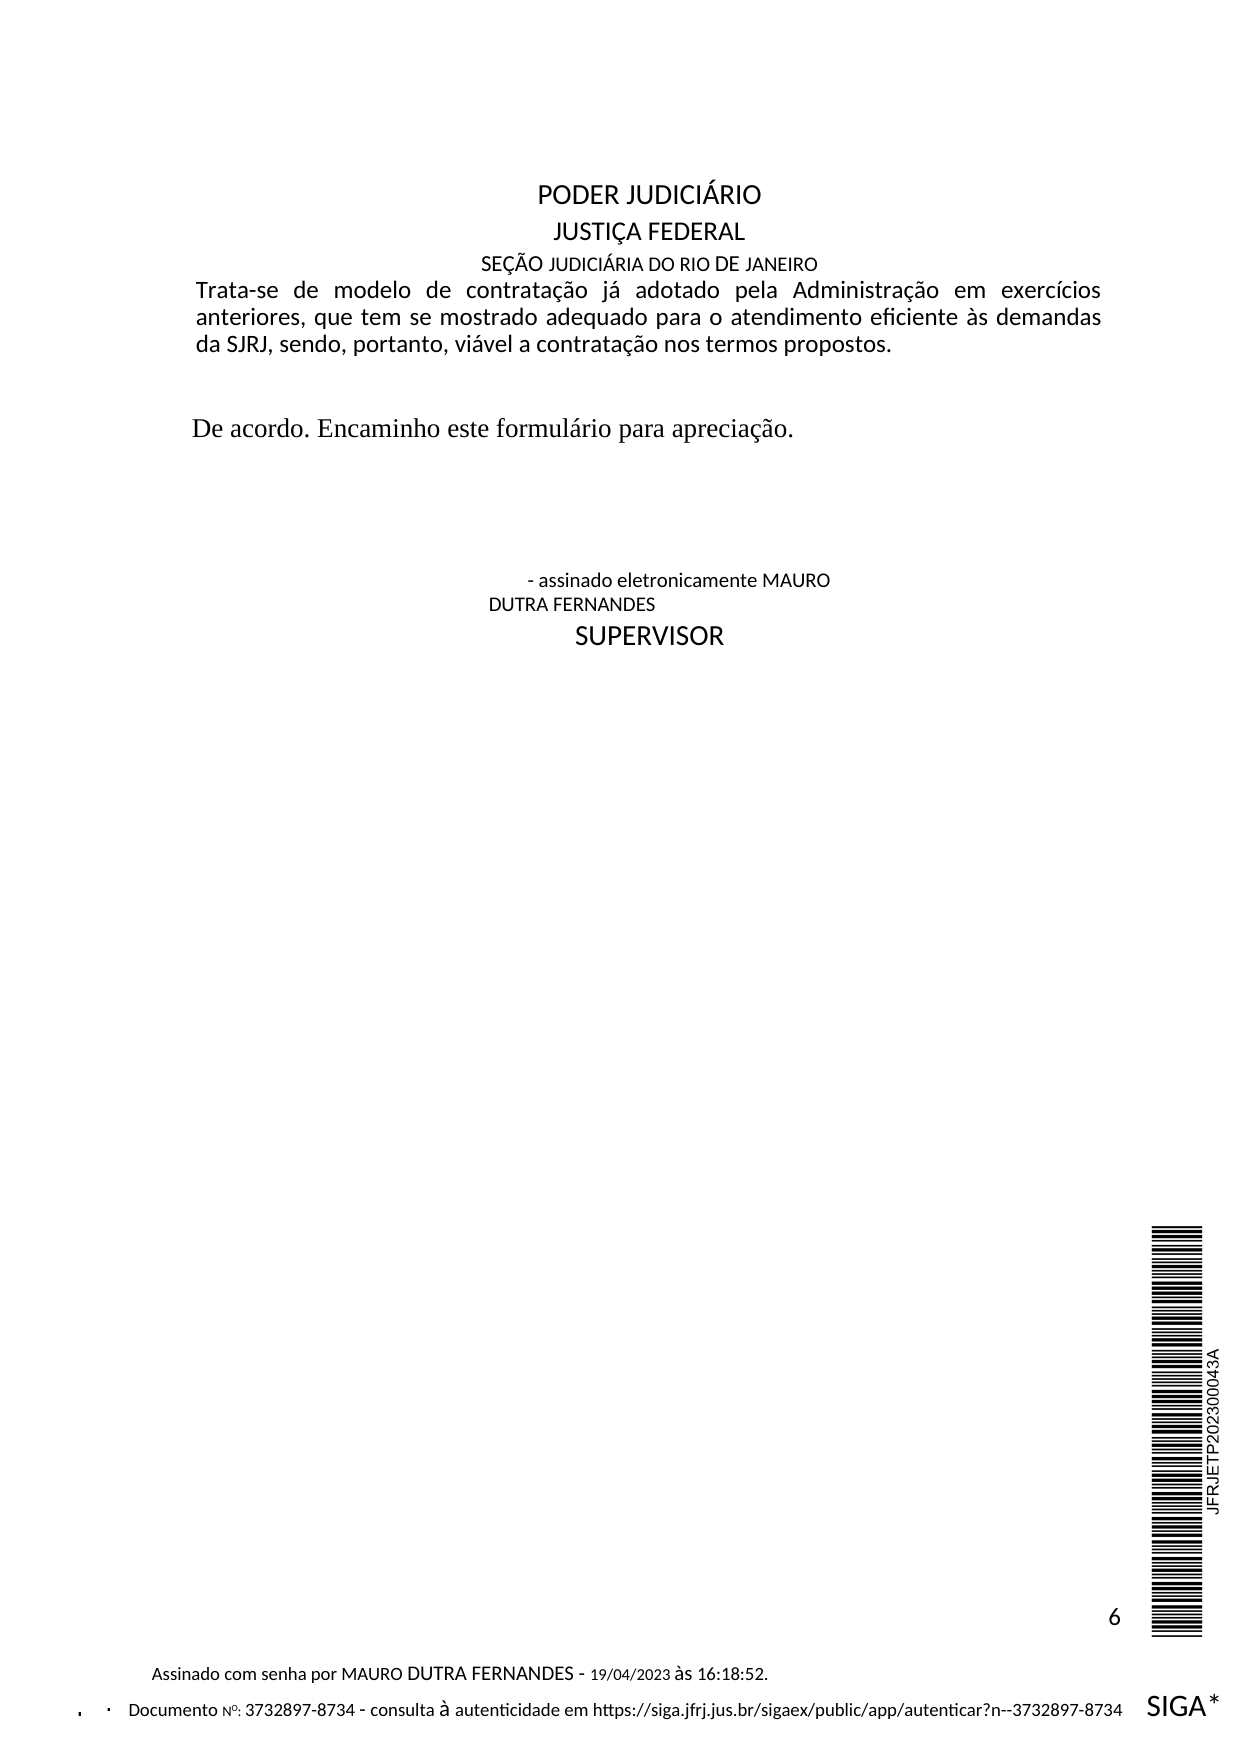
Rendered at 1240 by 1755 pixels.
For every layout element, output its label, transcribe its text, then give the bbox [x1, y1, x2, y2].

text SUPERVISOR [192, 617, 1107, 653]
text De acordo. Encaminho este formulário para apreciação. [192, 412, 1107, 443]
text Trata-se de modelo de contratação já adotado pela Administração em exercícios anteriores, que tem se mostrado adequado para o atendimento eficiente às demandas da SJRJ, sendo, portanto, viável a contratação nos termos propostos. [196, 277, 1103, 359]
text - assinado eletronicamente MAURO DUTRA FERNANDES [488, 568, 853, 617]
